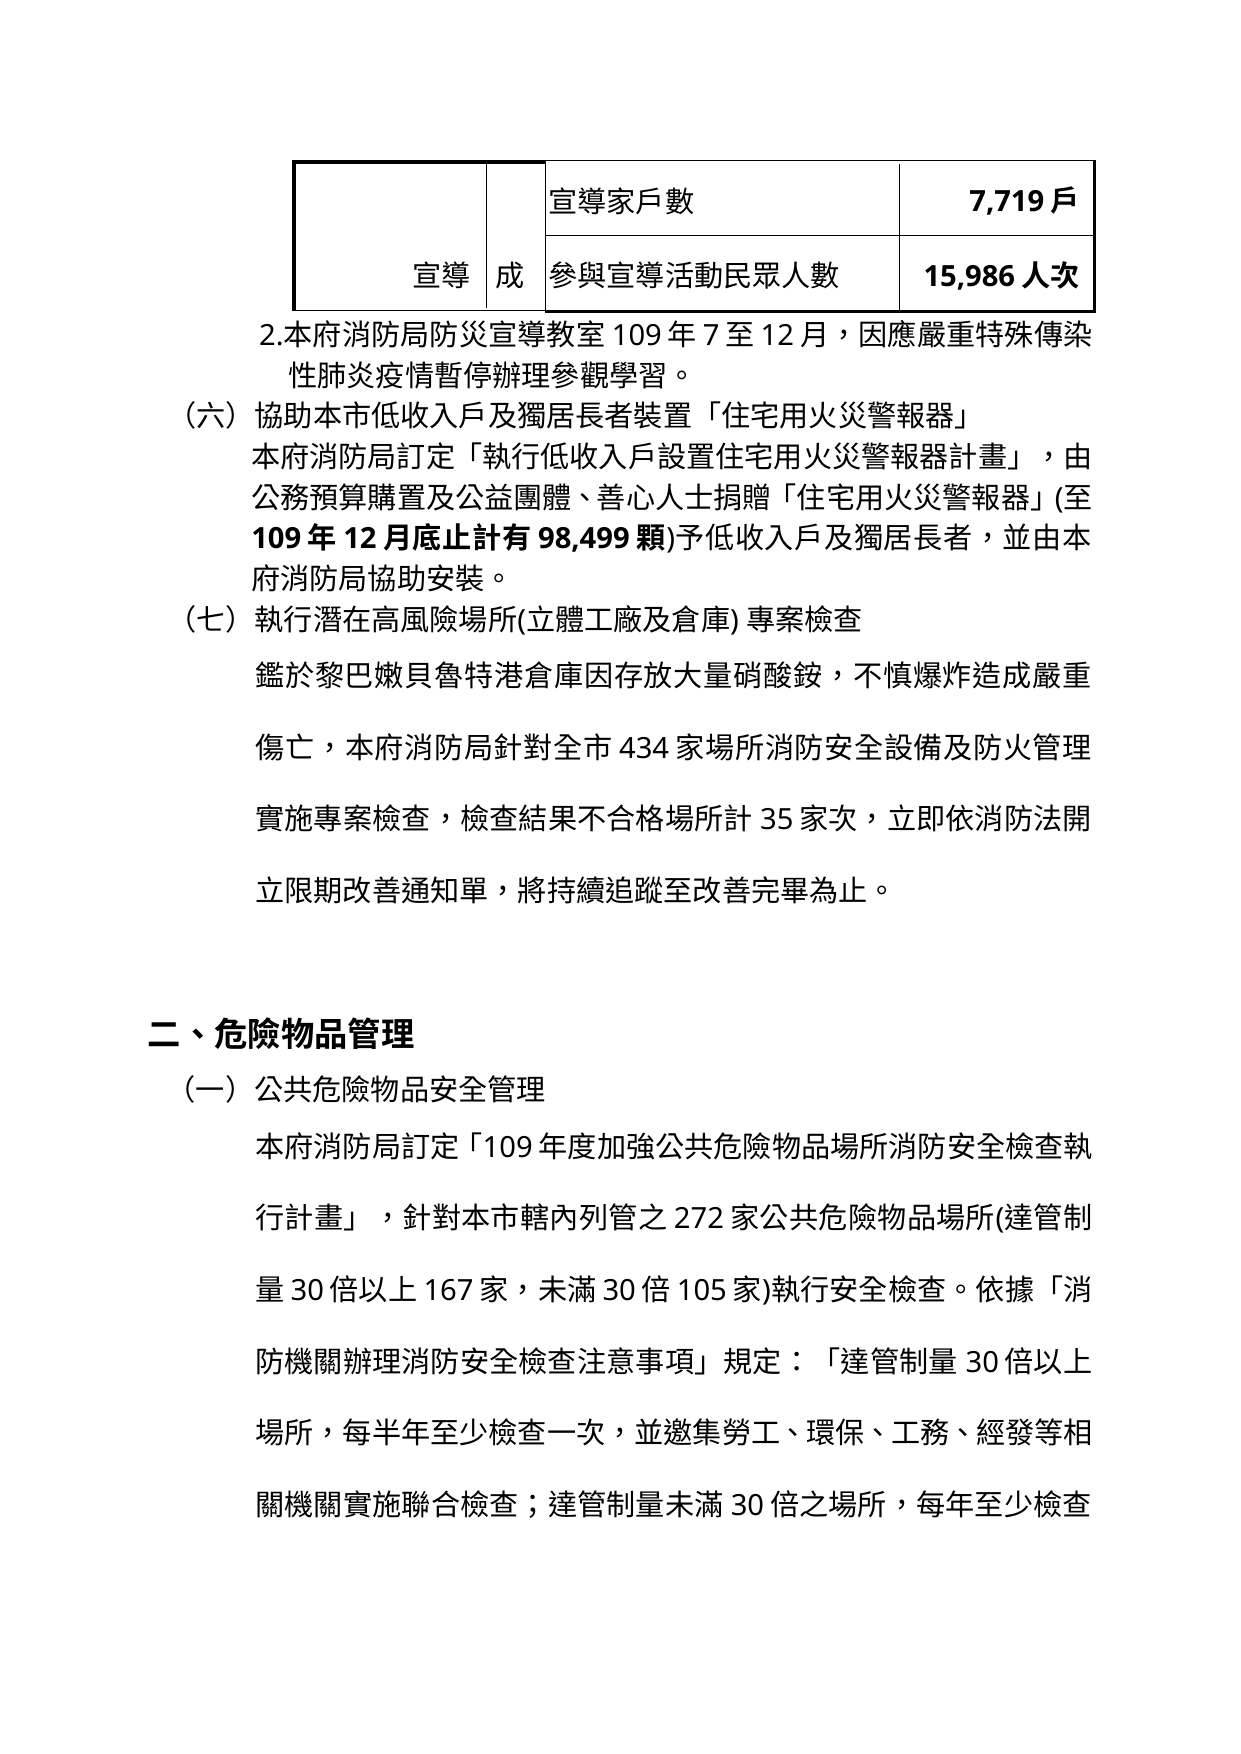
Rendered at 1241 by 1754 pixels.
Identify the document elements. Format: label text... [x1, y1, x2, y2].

text （七）執行潛在高風險場所(立體工廠及倉庫) 專案檢查 [148, 597, 1092, 638]
table_header 執行成效 [486, 164, 545, 310]
table_cell 宣導家戶數 [546, 161, 900, 235]
text （六）協助本市低收入戶及獨居長者裝置「住宅用火災警報器」 [148, 394, 1092, 435]
table_cell 7,719戶 [900, 161, 1093, 235]
table_header 宣導 [296, 164, 486, 310]
text （一）公共危險物品安全管理 [166, 1068, 1092, 1109]
table_cell 15,986人次 [900, 236, 1093, 310]
text 本府消防局訂定「執行低收入戶設置住宅用火災警報器計畫」，由公務預算購置及公益團體、善心人士捐贈「住宅用火災警報器」(至109年12月底止計有98,499顆)予低收入戶及獨居長者，並由本府消防局協助安裝。 [251, 435, 1092, 597]
text 2.本府消防局防災宣導教室109年7至12月，因應嚴重特殊傳染性肺炎疫情暫停辦理參觀學習。 [259, 313, 1092, 394]
text 鑑於黎巴嫩貝魯特港倉庫因存放大量硝酸銨，不慎爆炸造成嚴重傷亡，本府消防局針對全市434家場所消防安全設備及防火管理實施專案檢查，檢查結果不合格場所計35家次，立即依消防法開立限期改善通知單，將持續追蹤至改善完畢為止。 [255, 638, 1092, 925]
text 二、危險物品管理 [148, 996, 1092, 1068]
text 本府消防局訂定「109年度加強公共危險物品場所消防安全檢查執行計畫」，針對本市轄內列管之272家公共危險物品場所(達管制量30倍以上167家，未滿30倍105家)執行安全檢查。依據「消防機關辦理消防安全檢查注意事項」規定：「達管制量30倍以上場所，每半年至少檢查一次，並邀集勞工、環保、工務、經發等相關機關實施聯合檢查；達管制量未滿30倍之場所，每年至少檢查一次」。109年7至12月檢查結果：達管制量30倍以上，共計檢查183家次，計有18家次不符規定，達管制量以上未滿30倍者，共計檢查63家次，計有5家次不符規定。 [255, 1109, 1092, 1539]
table_cell 參與宣導活動民眾人數 [546, 236, 899, 310]
